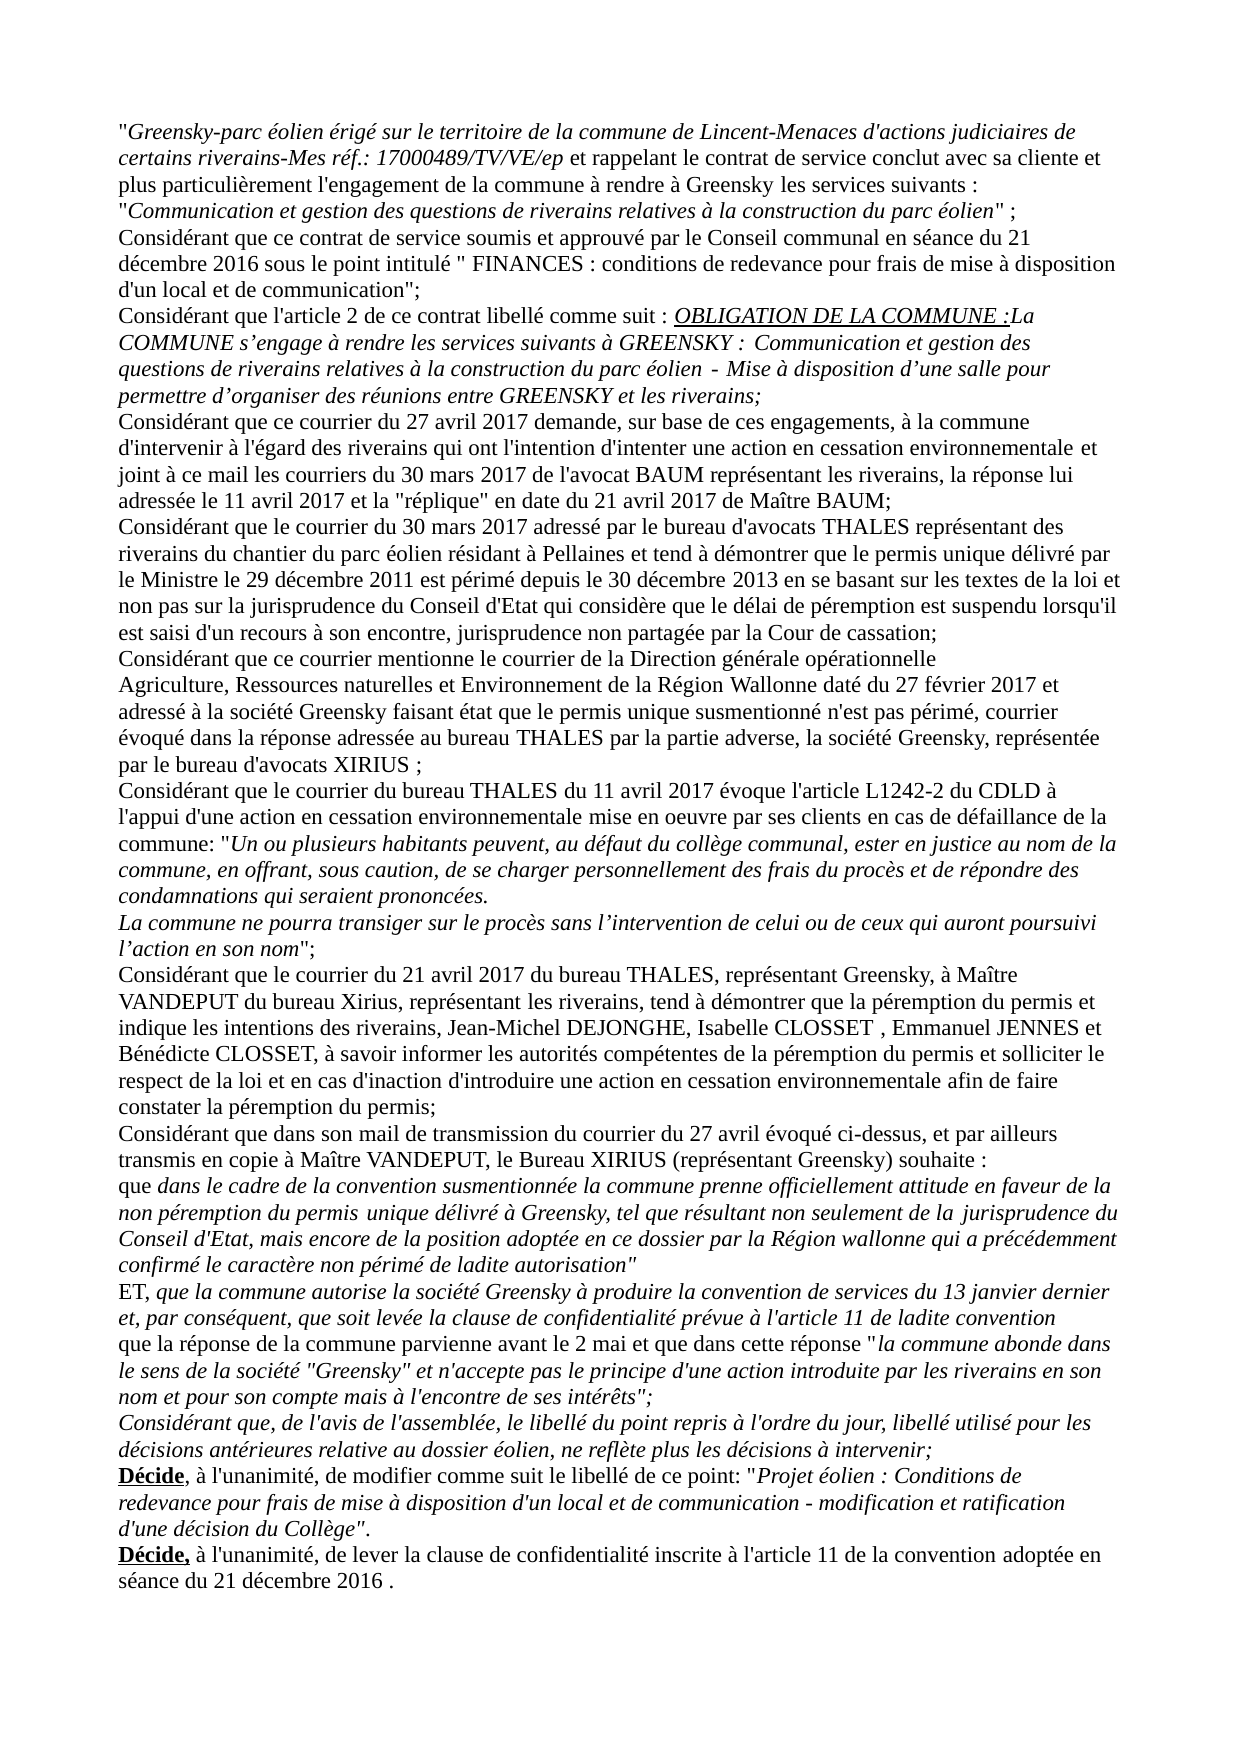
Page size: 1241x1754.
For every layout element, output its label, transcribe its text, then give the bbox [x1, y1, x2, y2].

text ET, que la commune autorise la société Greensky à produire la convention de services du 13 janvier dernier et, par conséquent, que soit levée la clause de confidentialité prévue à l'article 11 de ladite convention [118, 1278, 1122, 1330]
text que dans le cadre de la convention susmentionnée la commune prenne officiellement attitude en faveur de la non péremption du permis unique délivré à Greensky, tel que résultant non seulement de la jurisprudence du Conseil d'Etat, mais encore de la position adoptée en ce dossier par la Région wallonne qui a précédemment confirmé le caractère non périmé de ladite autorisation" [118, 1172, 1122, 1278]
text Décide, à l'unanimité, de modifier comme suit le libellé de ce point: "Projet éolien : Conditions de redevance pour frais de mise à disposition d'un local et de communication - modification et ratification d'une décision du Collège". [118, 1462, 1122, 1541]
text que la réponse de la commune parvienne avant le 2 mai et que dans cette réponse "la commune abonde dans le sens de la société "Greensky" et n'accepte pas le principe d'une action introduite par les riverains en son nom et pour son compte mais à l'encontre de ses intérêts"; [118, 1330, 1122, 1409]
text Considérant que le courrier du 30 mars 2017 adressé par le bureau d'avocats THALES représentant des riverains du chantier du parc éolien résidant à Pellaines et tend à démontrer que le permis unique délivré par le Ministre le 29 décembre 2011 est périmé depuis le 30 décembre 2013 en se basant sur les textes de la loi et non pas sur la jurisprudence du Conseil d'Etat qui considère que le délai de péremption est suspendu lorsqu'il est saisi d'un recours à son encontre, jurisprudence non partagée par la Cour de cassation; [118, 513, 1122, 645]
text Considérant que ce contrat de service soumis et approuvé par le Conseil communal en séance du 21 décembre 2016 sous le point intitulé " FINANCES : conditions de redevance pour frais de mise à disposition d'un local et de communication"; [118, 223, 1122, 303]
text Considérant que ce courrier du 27 avril 2017 demande, sur base de ces engagements, à la commune d'intervenir à l'égard des riverains qui ont l'intention d'intenter une action en cessation environnementale et joint à ce mail les courriers du 30 mars 2017 de l'avocat BAUM représentant les riverains, la réponse lui adressée le 11 avril 2017 et la "réplique" en date du 21 avril 2017 de Maître BAUM; [118, 408, 1122, 513]
text Considérant que le courrier du 21 avril 2017 du bureau THALES, représentant Greensky, à Maître VANDEPUT du bureau Xirius, représentant les riverains, tend à démontrer que la péremption du permis et indique les intentions des riverains, Jean-Michel DEJONGHE, Isabelle CLOSSET , Emmanuel JENNES et Bénédicte CLOSSET, à savoir informer les autorités compétentes de la péremption du permis et solliciter le respect de la loi et en cas d'inaction d'introduire une action en cessation environnementale afin de faire constater la péremption du permis; [118, 961, 1122, 1119]
text Considérant que dans son mail de transmission du courrier du 27 avril évoqué ci-dessus, et par ailleurs transmis en copie à Maître VANDEPUT, le Bureau XIRIUS (représentant Greensky) souhaite : [118, 1119, 1122, 1172]
text "Greensky-parc éolien érigé sur le territoire de la commune de Lincent-Menaces d'actions judiciaires de certains riverains-Mes réf.: 17000489/TV/VE/ep et rappelant le contrat de service conclut avec sa cliente et plus particulièrement l'engagement de la commune à rendre à Greensky les services suivants : "Communication et gestion des questions de riverains relatives à la construction du parc éolien" ; [118, 118, 1122, 223]
text Considérant que ce courrier mentionne le courrier de la Direction générale opérationnelle Agriculture, Ressources naturelles et Environnement de la Région Wallonne daté du 27 février 2017 et adressé à la société Greensky faisant état que le permis unique susmentionné n'est pas périmé, courrier évoqué dans la réponse adressée au bureau THALES par la partie adverse, la société Greensky, représentée par le bureau d'avocats XIRIUS ; [118, 645, 1122, 777]
text Considérant que l'article 2 de ce contrat libellé comme suit : OBLIGATION DE LA COMMUNE :La COMMUNE s’engage à rendre les services suivants à GREENSKY : Communication et gestion des questions de riverains relatives à la construction du parc éolien - Mise à disposition d’une salle pour permettre d’organiser des réunions entre GREENSKY et les riverains; [118, 303, 1122, 408]
text Décide, à l'unanimité, de lever la clause de confidentialité inscrite à l'article 11 de la convention adoptée en séance du 21 décembre 2016 . [118, 1541, 1122, 1594]
text Considérant que, de l'avis de l'assemblée, le libellé du point repris à l'ordre du jour, libellé utilisé pour les décisions antérieures relative au dossier éolien, ne reflète plus les décisions à intervenir; [118, 1409, 1122, 1462]
text Considérant que le courrier du bureau THALES du 11 avril 2017 évoque l'article L1242-2 du CDLD à l'appui d'une action en cessation environnementale mise en oeuvre par ses clients en cas de défaillance de la commune: "Un ou plusieurs habitants peuvent, au défaut du collège communal, ester en justice au nom de la commune, en offrant, sous caution, de se charger personnellement des frais du procès et de répondre des condamnations qui seraient prononcées. La commune ne pourra transiger sur le procès sans l’intervention de celui ou de ceux qui auront poursuivi l’action en son nom"; [118, 777, 1122, 961]
